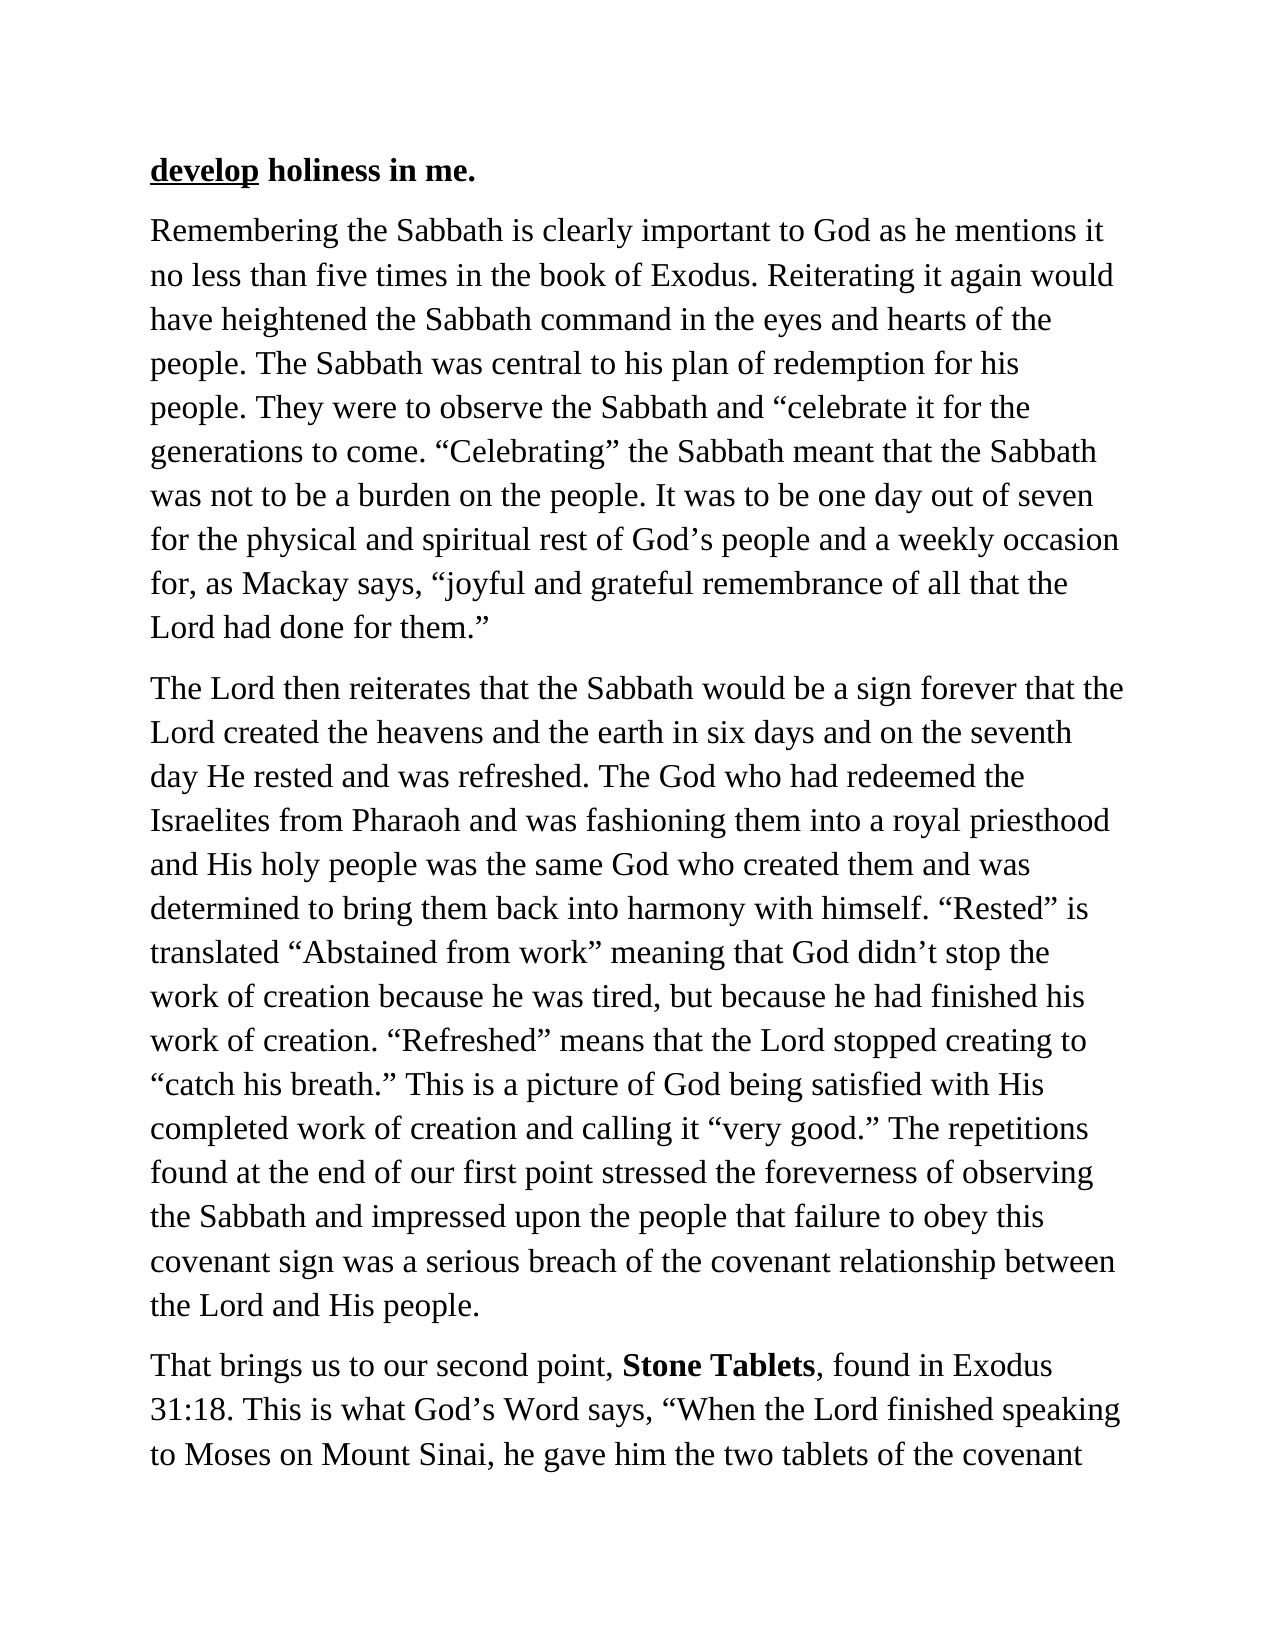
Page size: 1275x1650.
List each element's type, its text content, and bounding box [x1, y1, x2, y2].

text develop holiness in me. [150, 150, 1125, 188]
text The Lord then reiterates that the Sabbath would be a sign forever that the Lord created the heavens and the earth in six days and on the seventh day He rested and was refreshed. The God who had redeemed the Israelites from Pharaoh and was fashioning them into a royal priesthood and His holy people was the same God who created them and was determined to bring them back into harmony with himself. “Rested” is translated “Abstained from work” meaning that God didn’t stop the work of creation because he was tired, but because he had finished his work of creation. “Refreshed” means that the Lord stopped creating to “catch his breath.” This is a picture of God being satisfied with His completed work of creation and calling it “very good.” The repetitions found at the end of our first point stressed the foreverness of observing the Sabbath and impressed upon the people that failure to obey this covenant sign was a serious breach of the covenant relationship between the Lord and His people. [150, 668, 1125, 1323]
text Remembering the Sabbath is clearly important to God as he mentions it no less than five times in the book of Exodus. Reiterating it again would have heightened the Sabbath command in the eyes and hearts of the people. The Sabbath was central to his plan of redemption for his people. They were to observe the Sabbath and “celebrate it for the generations to come. “Celebrating” the Sabbath meant that the Sabbath was not to be a burden on the people. It was to be one day out of seven for the physical and spiritual rest of God’s people and a weekly occasion for, as Mackay says, “joyful and grateful remembrance of all that the Lord had done for them.” [150, 211, 1125, 646]
text That brings us to our second point, Stone Tablets, found in Exodus 31:18. This is what God’s Word says, “When the Lord finished speaking to Moses on Mount Sinai, he gave him the two tablets of the covenant [150, 1346, 1125, 1472]
